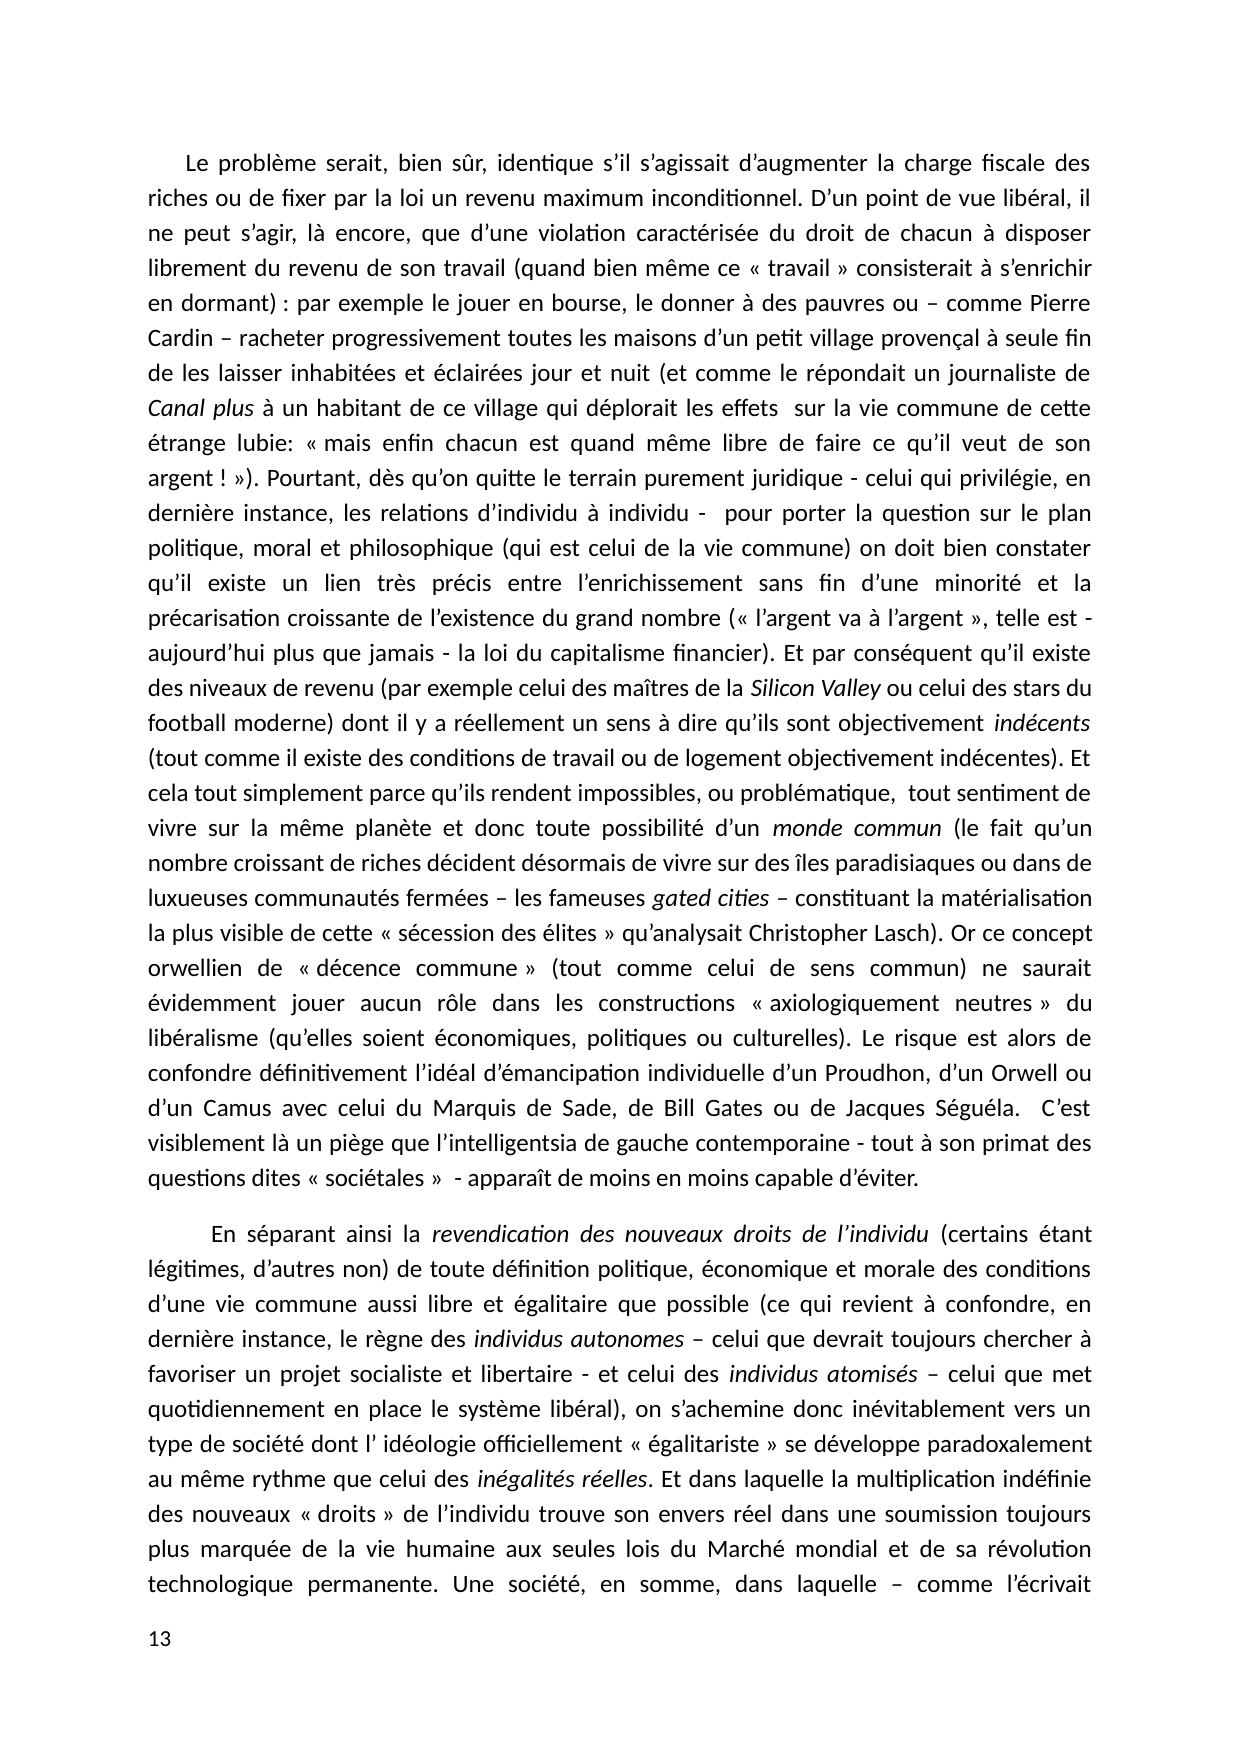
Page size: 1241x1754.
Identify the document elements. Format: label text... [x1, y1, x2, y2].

text En séparant ainsi la revendication des nouveaux droits de l’individu (certains étant légitimes, d’autres non) de toute définition politique, économique et morale des conditions d’une vie commune aussi libre et égalitaire que possible (ce qui revient à confondre, en dernière instance, le règne des individus autonomes – celui que devrait toujours chercher à favoriser un projet socialiste et libertaire - et celui des individus atomisés – celui que met quotidiennement en place le système libéral), on s’achemine donc inévitablement vers un type de société dont l’ idéologie officiellement « égalitariste » se développe paradoxalement au même rythme que celui des inégalités réelles. Et dans laquelle la multiplication indéfinie des nouveaux « droits » de l’individu trouve son envers réel dans une soumission toujours plus marquée de la vie humaine aux seules lois du Marché mondial et de sa révolution technologique permanente. Une société, en somme, dans laquelle – comme l’écrivait [148, 1218, 1093, 1599]
text Le problème serait, bien sûr, identique s’il s’agissait d’augmenter la charge fiscale des riches ou de fixer par la loi un revenu maximum inconditionnel. D’un point de vue libéral, il ne peut s’agir, là encore, que d’une violation caractérisée du droit de chacun à disposer librement du revenu de son travail (quand bien même ce « travail » consisterait à s’enrichir en dormant) : par exemple le jouer en bourse, le donner à des pauvres ou – comme Pierre Cardin – racheter progressivement toutes les maisons d’un petit village provençal à seule fin de les laisser inhabitées et éclairées jour et nuit (et comme le répondait un journaliste de Canal plus à un habitant de ce village qui déplorait les effets sur la vie commune de cette étrange lubie: « mais enfin chacun est quand même libre de faire ce qu’il veut de son argent ! »). Pourtant, dès qu’on quitte le terrain purement juridique - celui qui privilégie, en dernière instance, les relations d’individu à individu - pour porter la question sur le plan politique, moral et philosophique (qui est celui de la vie commune) on doit bien constater qu’il existe un lien très précis entre l’enrichissement sans fin d’une minorité et la précarisation croissante de l’existence du grand nombre (« l’argent va à l’argent », telle est - aujourd’hui plus que jamais - la loi du capitalisme financier). Et par conséquent qu’il existe des niveaux de revenu (par exemple celui des maîtres de la Silicon Valley ou celui des stars du football moderne) dont il y a réellement un sens à dire qu’ils sont objectivement indécents (tout comme il existe des conditions de travail ou de logement objectivement indécentes). Et cela tout simplement parce qu’ils rendent impossibles, ou problématique, tout sentiment de vivre sur la même planète et donc toute possibilité d’un monde commun (le fait qu’un nombre croissant de riches décident désormais de vivre sur des îles paradisiaques ou dans de luxueuses communautés fermées – les fameuses gated cities – constituant la matérialisation la plus visible de cette « sécession des élites » qu’analysait Christopher Lasch). Or ce concept orwellien de « décence commune » (tout comme celui de sens commun) ne saurait évidemment jouer aucun rôle dans les constructions « axiologiquement neutres » du libéralisme (qu’elles soient économiques, politiques ou culturelles). Le risque est alors de confondre définitivement l’idéal d’émancipation individuelle d’un Proudhon, d’un Orwell ou d’un Camus avec celui du Marquis de Sade, de Bill Gates ou de Jacques Séguéla. C’est visiblement là un piège que l’intelligentsia de gauche contemporaine - tout à son primat des questions dites « sociétales » - apparaît de moins en moins capable d’éviter. [148, 148, 1093, 1193]
